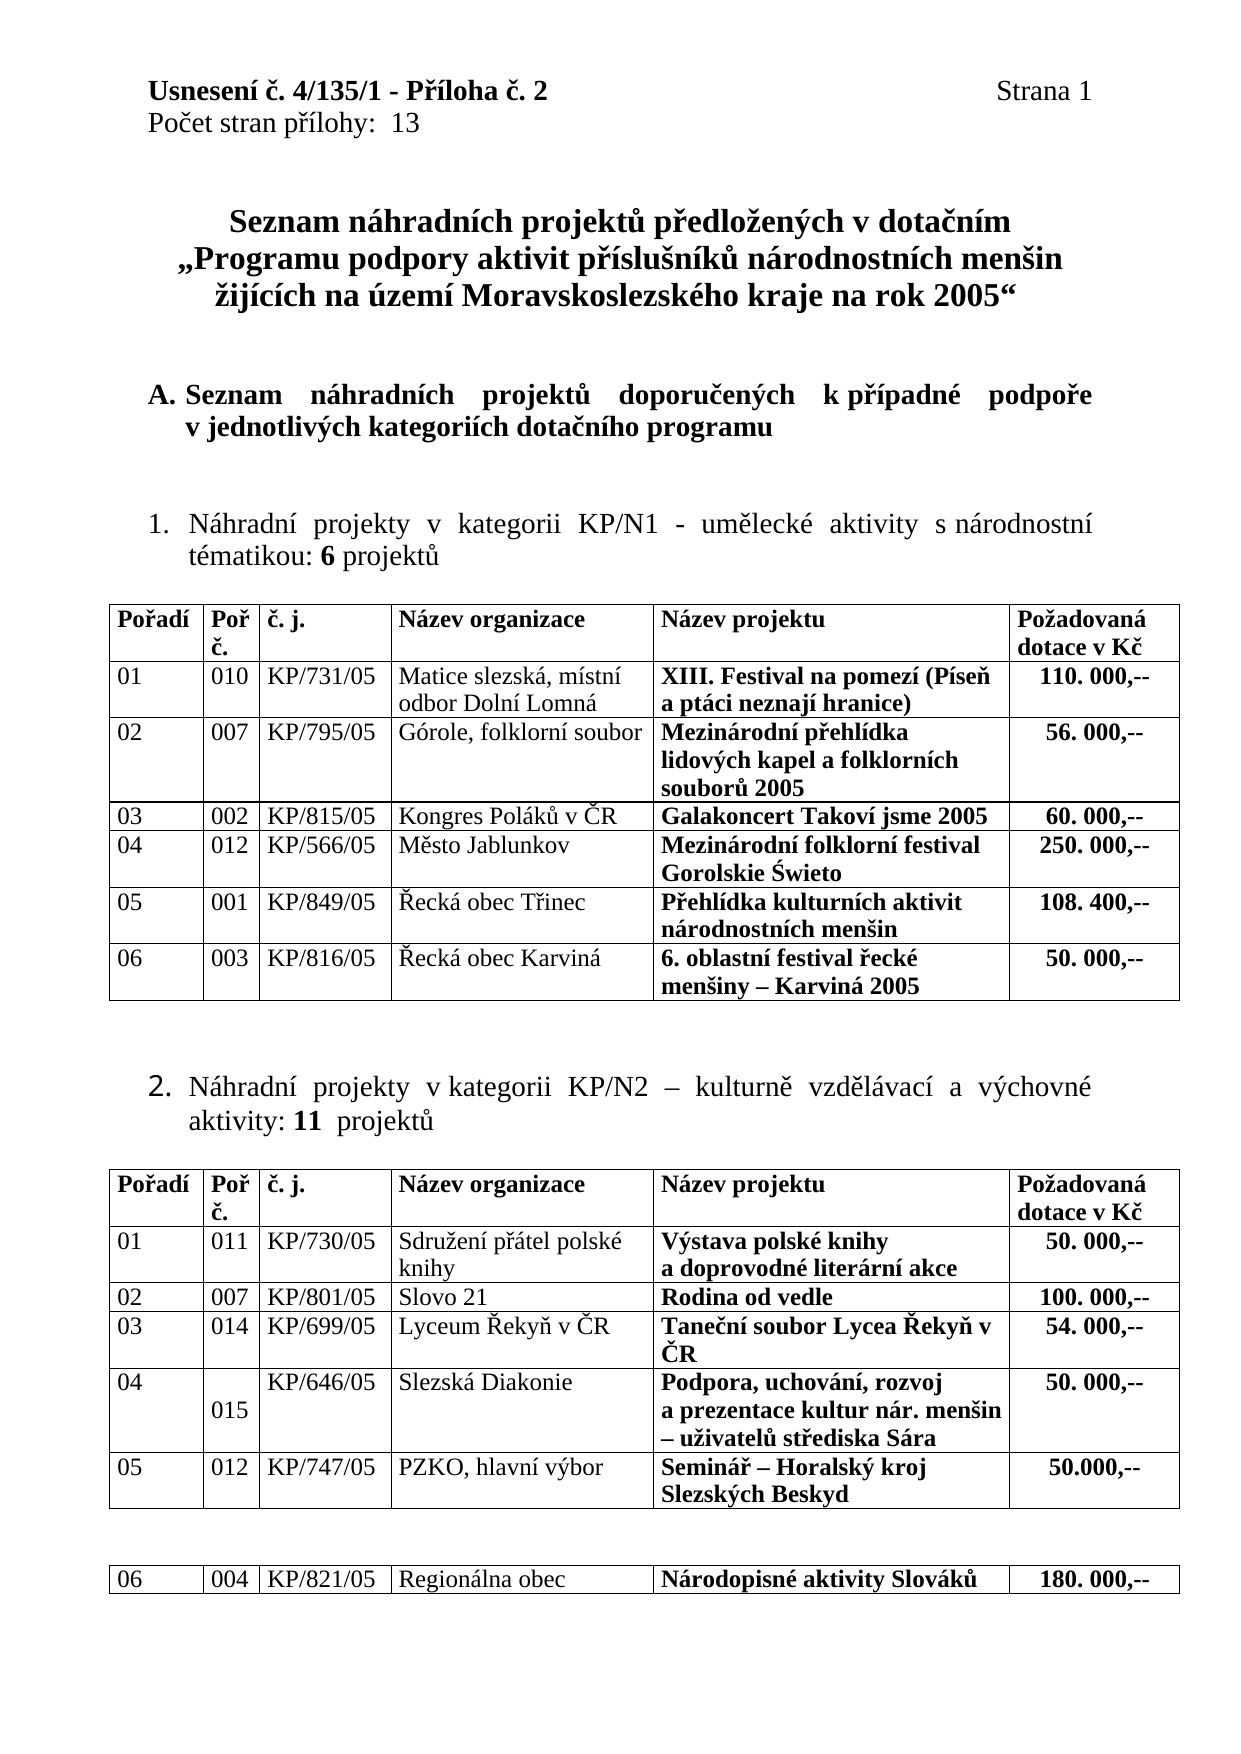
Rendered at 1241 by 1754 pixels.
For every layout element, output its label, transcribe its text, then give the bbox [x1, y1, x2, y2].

list Seznam náhradních projektů doporučených k případné podpoře v jednotlivých kategoriích dotačního programu [148, 378, 1092, 443]
table_cell 003 [204, 944, 259, 999]
table_cell 56. 000,-- [1010, 718, 1179, 801]
list Náhradní projekty v kategorii KP/N2 – kulturně vzdělávací a výchovné aktivity: 11 projektů [148, 1065, 1092, 1137]
table_cell 01 [110, 1227, 203, 1282]
table_cell KP/566/05 [260, 831, 391, 887]
table_header č. j. [260, 1170, 391, 1226]
table_header Název organizace [392, 1170, 653, 1226]
table_header Národopisné aktivity Slováků [654, 1566, 1009, 1593]
table_cell KP/795/05 [260, 718, 391, 801]
table_cell Mezinárodní přehlídka lidových kapel a folklorních souborů 2005 [654, 718, 1009, 801]
table_cell 60. 000,-- [1010, 803, 1179, 830]
table_cell 04 [110, 1369, 203, 1452]
table_header Požadovaná dotace v Kč [1010, 605, 1179, 661]
table_cell 50. 000,-- [1010, 1369, 1179, 1452]
table_cell Podpora, uchování, rozvoj a prezentace kultur nár. menšin – uživatelů střediska Sára [654, 1369, 1009, 1452]
table_cell Górole, folklorní soubor [392, 718, 653, 801]
table_cell 007 [204, 1283, 259, 1311]
table_cell Rodina od vedle [654, 1283, 1009, 1311]
table_cell Sdružení přátel polské knihy [392, 1227, 653, 1282]
table_cell Řecká obec Třinec [392, 888, 653, 943]
table_cell Seminář – Horalský kroj Slezských Beskyd [654, 1453, 1009, 1508]
text Seznam náhradních projektů předložených v dotačním „Programu podpory aktivit příslušníků národnostních menšin žijících na území Moravskoslezského kraje na rok 2005“ [148, 203, 1092, 314]
table_cell 01 [110, 662, 203, 717]
table_header Poř č. [204, 605, 259, 661]
table_cell Taneční soubor Lycea Řekyň v ČR [654, 1312, 1009, 1367]
table_cell KP/731/05 [260, 662, 391, 717]
table_header Pořadí [110, 605, 203, 661]
table_header Pořadí [110, 1170, 203, 1226]
table_header Regionálna obec [392, 1566, 653, 1593]
table_cell KP/730/05 [260, 1227, 391, 1282]
table_cell 05 [110, 888, 203, 943]
table_cell KP/816/05 [260, 944, 391, 999]
table_cell 54. 000,-- [1010, 1312, 1179, 1367]
table_cell Slezská Diakonie [392, 1369, 653, 1452]
table_cell Řecká obec Karviná [392, 944, 653, 999]
table_cell 007 [204, 718, 259, 801]
table_cell KP/747/05 [260, 1453, 391, 1508]
table_header 004 [204, 1566, 259, 1593]
table_cell 011 [204, 1227, 259, 1282]
table_cell KP/815/05 [260, 803, 391, 830]
table_cell 02 [110, 1283, 203, 1311]
table_cell Kongres Poláků v ČR [392, 803, 653, 830]
table_cell 015 [204, 1369, 259, 1452]
table_cell 002 [204, 803, 259, 830]
table_cell Galakoncert Takoví jsme 2005 [654, 803, 1009, 830]
table_cell 012 [204, 831, 259, 887]
table_cell 50. 000,-- [1010, 944, 1179, 999]
table_cell Město Jablunkov [392, 831, 653, 887]
table_cell KP/849/05 [260, 888, 391, 943]
table_header 06 [110, 1566, 203, 1593]
table_cell 6. oblastní festival řecké menšiny – Karviná 2005 [654, 944, 1009, 999]
table_cell Přehlídka kulturních aktivit národnostních menšin [654, 888, 1009, 943]
table_cell 001 [204, 888, 259, 943]
table_cell Mezinárodní folklorní festival Gorolskie Świeto [654, 831, 1009, 887]
table_cell 05 [110, 1453, 203, 1508]
table_cell Matice slezská, místní odbor Dolní Lomná [392, 662, 653, 717]
table_cell KP/699/05 [260, 1312, 391, 1367]
table_cell 50. 000,-- [1010, 1227, 1179, 1282]
table_cell Lyceum Řekyň v ČR [392, 1312, 653, 1367]
table_cell XIII. Festival na pomezí (Píseň a ptáci neznají hranice) [654, 662, 1009, 717]
table_cell 012 [204, 1453, 259, 1508]
table_cell 108. 400,-- [1010, 888, 1179, 943]
table_cell Výstava polské knihy a doprovodné literární akce [654, 1227, 1009, 1282]
table_cell KP/801/05 [260, 1283, 391, 1311]
table_cell 100. 000,-- [1010, 1283, 1179, 1311]
table_cell 03 [110, 1312, 203, 1367]
table_header č. j. [260, 605, 391, 661]
table_cell 06 [110, 944, 203, 999]
table_header Název projektu [654, 1170, 1009, 1226]
table_cell 04 [110, 831, 203, 887]
table_cell 03 [110, 803, 203, 830]
table_cell 250. 000,-- [1010, 831, 1179, 887]
table_header Požadovaná dotace v Kč [1010, 1170, 1179, 1226]
table_cell Slovo 21 [392, 1283, 653, 1311]
table_header Poř č. [204, 1170, 259, 1226]
table_cell PZKO, hlavní výbor [392, 1453, 653, 1508]
table_cell 02 [110, 718, 203, 801]
table_cell 010 [204, 662, 259, 717]
table_cell 50.000,-- [1010, 1453, 1179, 1508]
table_header 180. 000,-- [1010, 1566, 1179, 1593]
table_header Název projektu [654, 605, 1009, 661]
table_header Název organizace [392, 605, 653, 661]
list Náhradní projekty v kategorii KP/N1 - umělecké aktivity s národnostní tématikou: 6 projektů [148, 507, 1092, 572]
table_cell KP/646/05 [260, 1369, 391, 1452]
table_cell 110. 000,-- [1010, 662, 1179, 717]
table_cell 014 [204, 1312, 259, 1367]
table_header KP/821/05 [260, 1566, 391, 1593]
